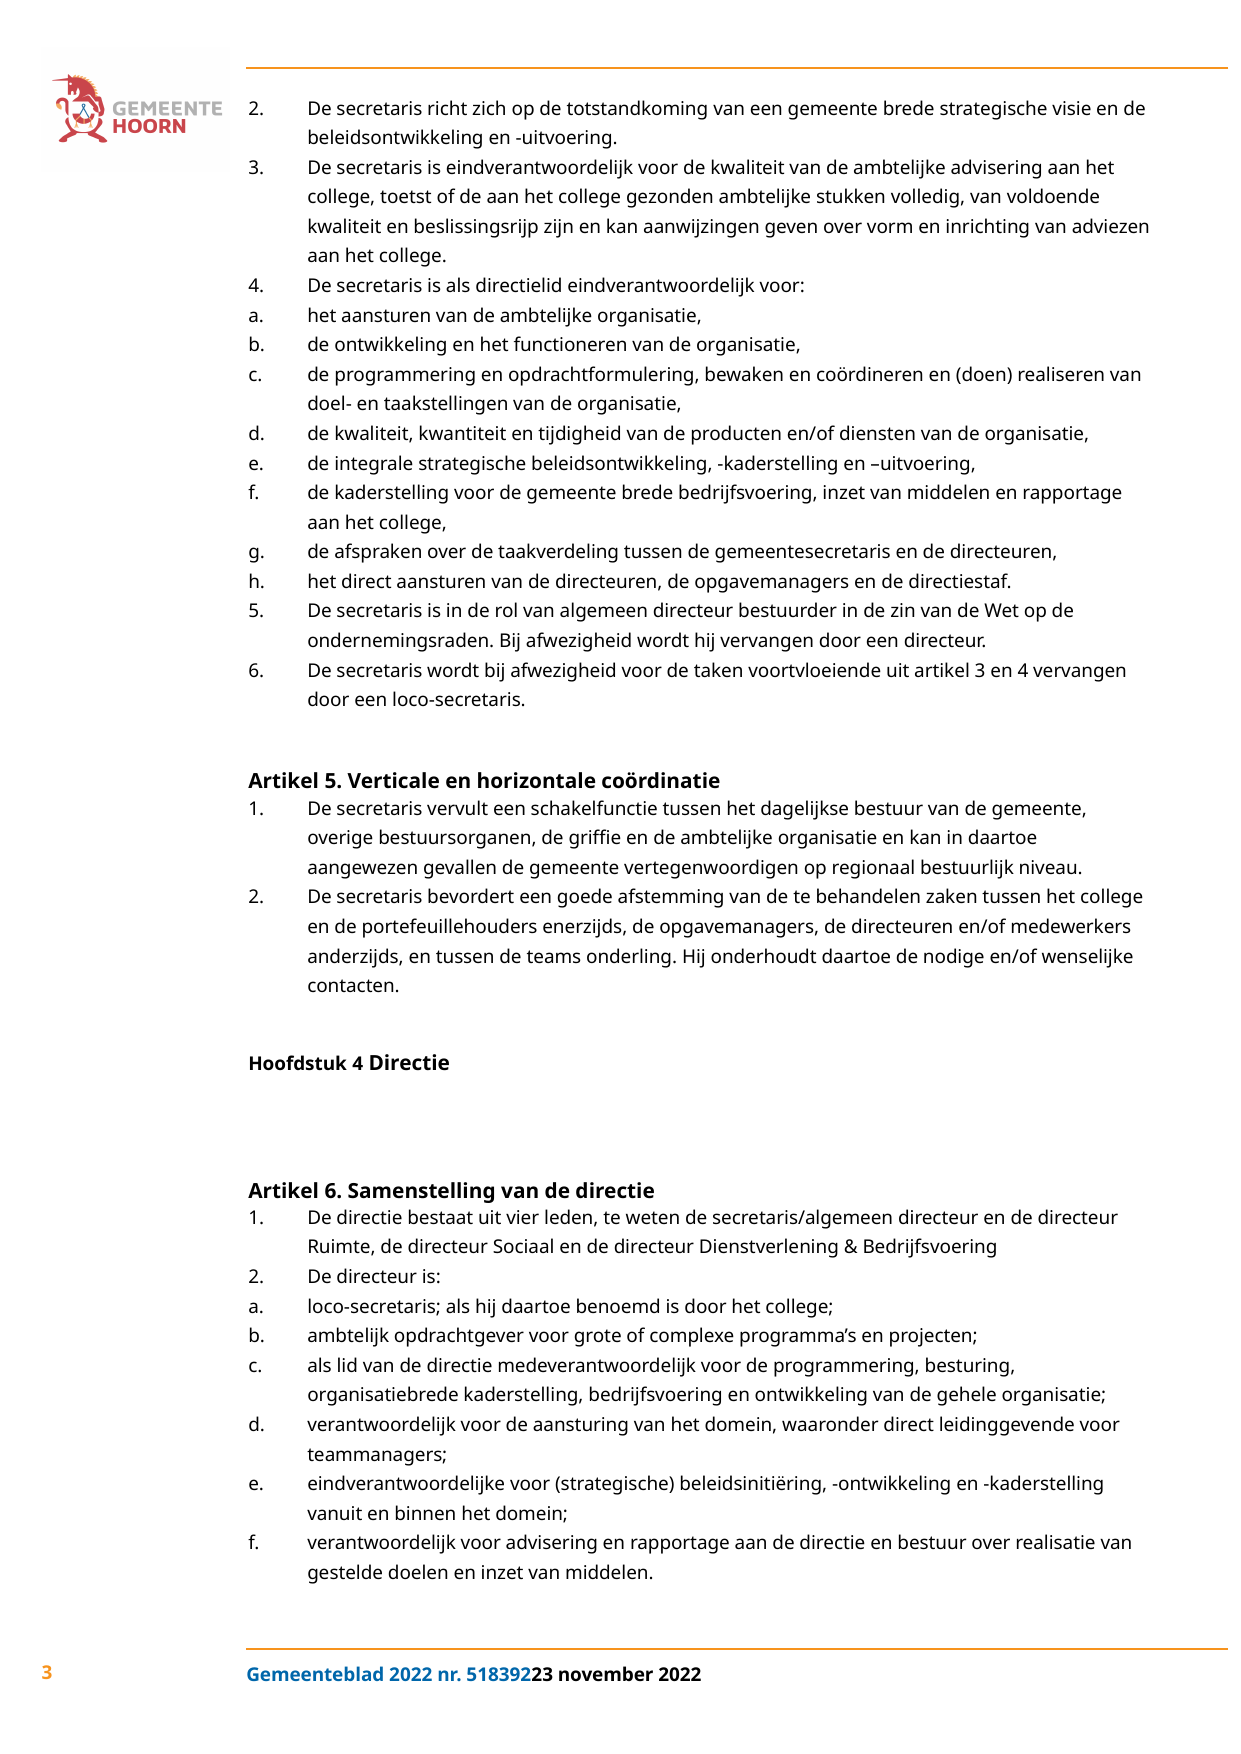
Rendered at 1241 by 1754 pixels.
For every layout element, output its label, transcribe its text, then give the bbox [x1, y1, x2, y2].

list verantwoordelijk voor advisering en rapportage aan de directie en bestuur over realisatie van gestelde doelen en inzet van middelen. [248, 1529, 1152, 1585]
list De secretaris is in de rol van algemeen directeur bestuurder in de zin van de Wet op de ondernemingsraden. Bij afwezigheid wordt hij vervangen door een directeur. [248, 598, 1152, 653]
list de integrale strategische beleidsontwikkeling, -kaderstelling en –uitvoering, [248, 450, 1152, 476]
text Hoofdstuk 4 Directie [248, 1048, 1152, 1076]
list de programmering en opdrachtformulering, bewaken en coördineren en (doen) realiseren van doel- en taakstellingen van de organisatie, [248, 361, 1152, 416]
list De secretaris wordt bij afwezigheid voor de taken voortvloeiende uit artikel 3 en 4 vervangen door een loco-secretaris. [248, 657, 1152, 712]
list De directie bestaat uit vier leden, te weten de secretaris/algemeen directeur en de directeur Ruimte, de directeur Sociaal en de directeur Dienstverlening & Bedrijfsvoering [248, 1204, 1152, 1259]
text Artikel 5. Verticale en horizontale coördinatie [248, 766, 1152, 795]
list verantwoordelijk voor de aansturing van het domein, waaronder direct leidinggevende voor teammanagers; [248, 1411, 1152, 1467]
picture [41, 47, 231, 172]
list loco-secretaris; als hij daartoe benoemd is door het college; [248, 1293, 1152, 1319]
list De secretaris richt zich op de totstandkoming van een gemeente brede strategische visie en de beleidsontwikkeling en -uitvoering. [248, 95, 1152, 150]
list ambtelijk opdrachtgever voor grote of complexe programma’s en projecten; [248, 1322, 1152, 1348]
list de ontwikkeling en het functioneren van de organisatie, [248, 331, 1152, 357]
list het aansturen van de ambtelijke organisatie, [248, 302, 1152, 328]
list De secretaris vervult een schakelfunctie tussen het dagelijkse bestuur van de gemeente, overige bestuursorganen, de griffie en de ambtelijke organisatie en kan in daartoe aangewezen gevallen de gemeente vertegenwoordigen op regionaal bestuurlijk niveau. [248, 795, 1152, 880]
list De secretaris is eindverantwoordelijk voor de kwaliteit van de ambtelijke advisering aan het college, toetst of de aan het college gezonden ambtelijke stukken volledig, van voldoende kwaliteit en beslissingsrijp zijn en kan aanwijzingen geven over vorm en inrichting van adviezen aan het college. [248, 154, 1152, 268]
list eindverantwoordelijke voor (strategische) beleidsinitiëring, -ontwikkeling en -kaderstelling vanuit en binnen het domein; [248, 1470, 1152, 1526]
list De secretaris is als directielid eindverantwoordelijk voor: [248, 272, 1152, 298]
list De secretaris bevordert een goede afstemming van de te behandelen zaken tussen het college en de portefeuillehouders enerzijds, de opgavemanagers, de directeuren en/of medewerkers anderzijds, en tussen de teams onderling. Hij onderhoudt daartoe de nodige en/of wenselijke contacten. [248, 884, 1152, 998]
list de kaderstelling voor de gemeente brede bedrijfsvoering, inzet van middelen en rapportage aan het college, [248, 479, 1152, 535]
list als lid van de directie medeverantwoordelijk voor de programmering, besturing, organisatiebrede kaderstelling, bedrijfsvoering en ontwikkeling van de gehele organisatie; [248, 1352, 1152, 1407]
list de kwaliteit, kwantiteit en tijdigheid van de producten en/of diensten van de organisatie, [248, 420, 1152, 446]
list het direct aansturen van de directeuren, de opgavemanagers en de directiestaf. [248, 568, 1152, 594]
text Artikel 6. Samenstelling van de directie [248, 1176, 1152, 1204]
list de afspraken over de taakverdeling tussen de gemeentesecretaris en de directeuren, [248, 538, 1152, 564]
list De directeur is: [248, 1263, 1152, 1289]
